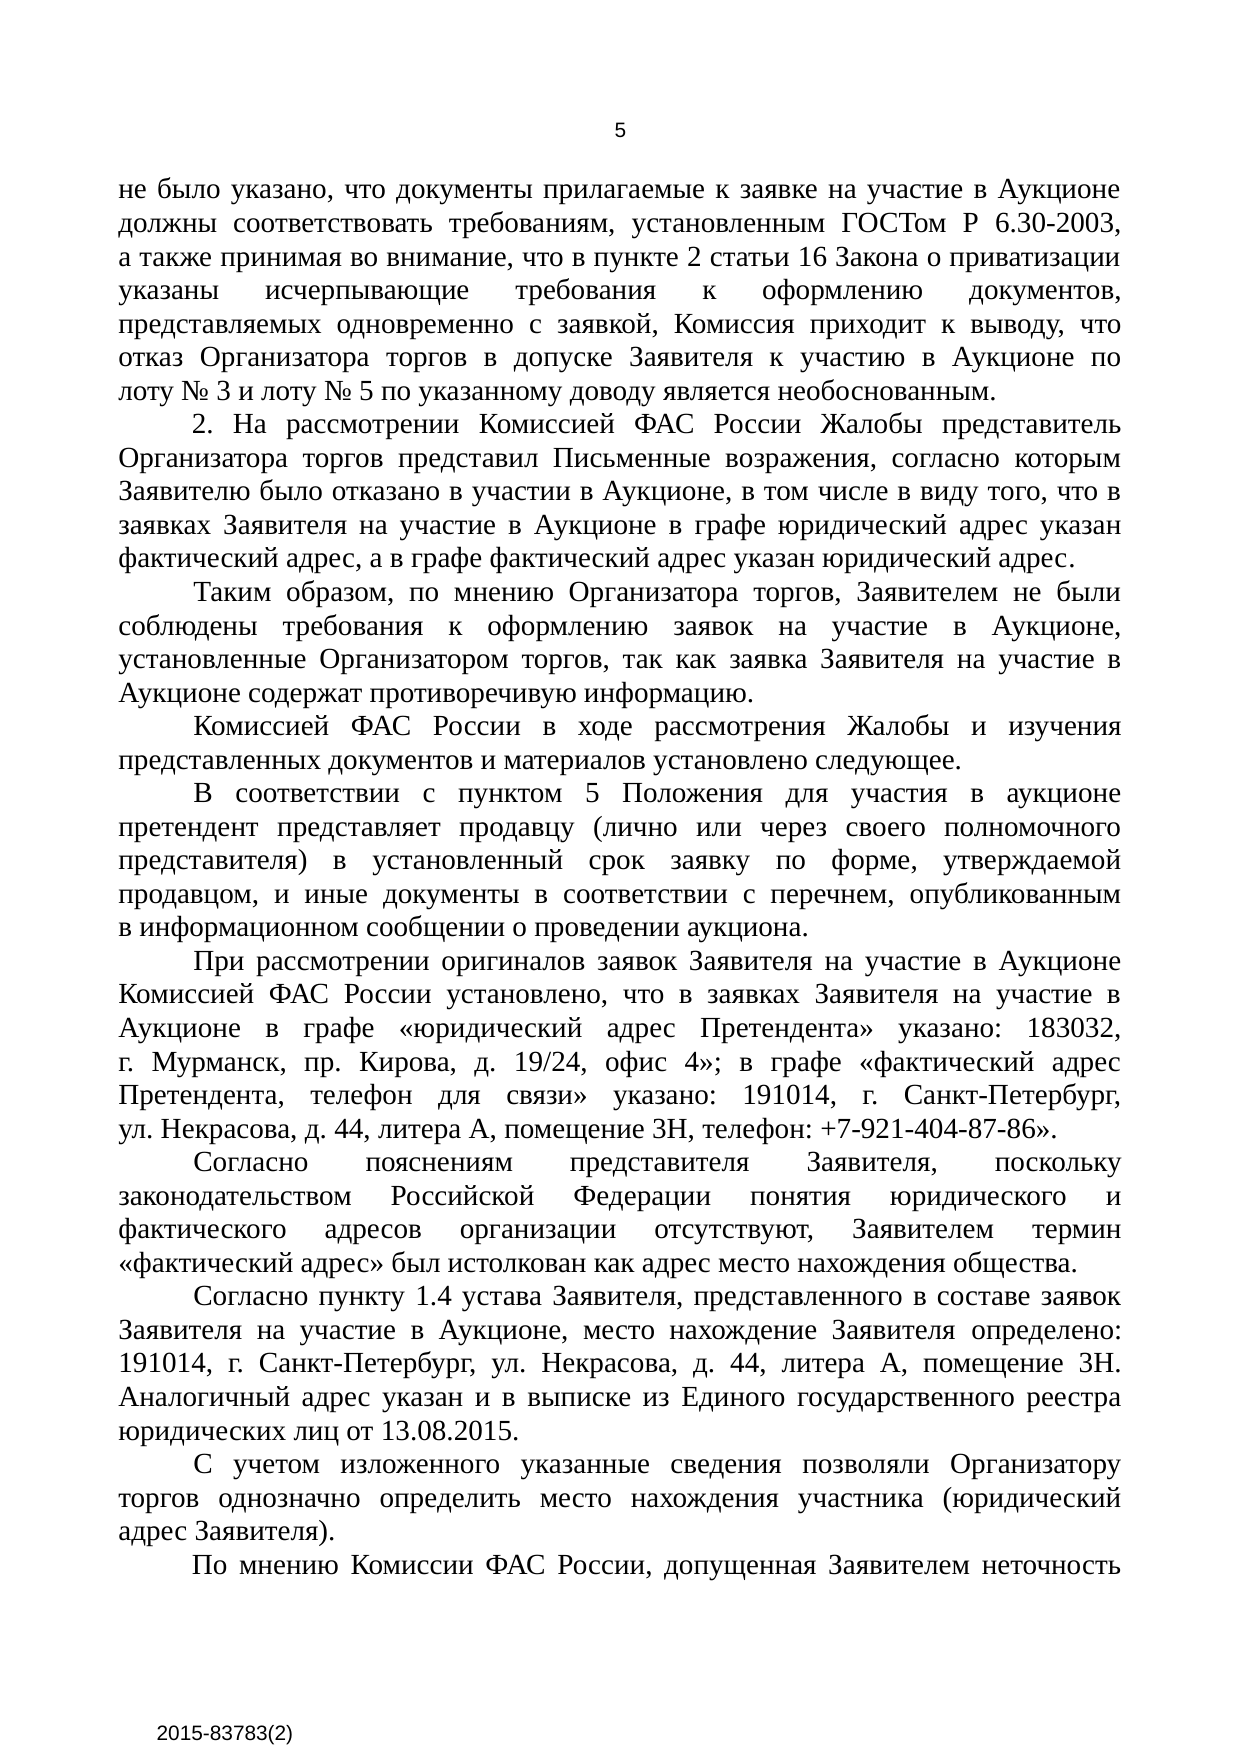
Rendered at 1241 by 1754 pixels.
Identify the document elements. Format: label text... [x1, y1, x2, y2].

text Согласно пункту 1.4 устава Заявителя, представленного в составе заявок Заявителя на участие в Аукционе, место нахождение Заявителя определено: 191014, г. Санкт-Петербург, ул. Некрасова, д. 44, литера А, помещение 3Н. Аналогичный адрес указан и в выписке из Единого государственного реестра юридических лиц от 13.08.2015. [118, 1278, 1122, 1446]
text С учетом изложенного указанные сведения позволяли Организатору торгов однозначно определить место нахождения участника (юридический адрес Заявителя). [118, 1446, 1122, 1547]
text В соответствии с пунктом 5 Положения для участия в аукционе претендент представляет продавцу (лично или через своего полномочного представителя) в установленный срок заявку по форме, утверждаемой продавцом, и иные документы в соответствии с перечнем, опубликованным в информационном сообщении о проведении аукциона. [118, 775, 1122, 943]
text не было указано, что документы прилагаемые к заявке на участие в Аукционе должны соответствовать требованиям, установленным ГОСТом Р 6.30-2003, а также принимая во внимание, что в пункте 2 статьи 16 Закона о приватизации указаны исчерпывающие требования к оформлению документов, представляемых одновременно с заявкой, Комиссия приходит к выводу, что отказ Организатора торгов в допуске Заявителя к участию в Аукционе по лоту № 3 и лоту № 5 по указанному доводу является необоснованным. [118, 172, 1122, 406]
text По мнению Комиссии ФАС России, допущенная Заявителем неточность [118, 1547, 1122, 1580]
text Согласно пояснениям представителя Заявителя, поскольку законодательством Российской Федерации понятия юридического и фактического адресов организации отсутствуют, Заявителем термин «фактический адрес» был истолкован как адрес место нахождения общества. [118, 1144, 1122, 1278]
text Таким образом, по мнению Организатора торгов, Заявителем не были соблюдены требования к оформлению заявок на участие в Аукционе, установленные Организатором торгов, так как заявка Заявителя на участие в Аукционе содержат противоречивую информацию. [118, 574, 1122, 708]
text 2. На рассмотрении Комиссией ФАС России Жалобы представитель Организатора торгов представил Письменные возражения, согласно которым Заявителю было отказано в участии в Аукционе, в том числе в виду того, что в заявках Заявителя на участие в Аукционе в графе юридический адрес указан фактический адрес, а в графе фактический адрес указан юридический адрес. [118, 406, 1122, 574]
text При рассмотрении оригиналов заявок Заявителя на участие в Аукционе Комиссией ФАС России установлено, что в заявках Заявителя на участие в Аукционе в графе «юридический адрес Претендента» указано: 183032, г. Мурманск, пр. Кирова, д. 19/24, офис 4»; в графе «фактический адрес Претендента, телефон для связи» указано: 191014, г. Санкт-Петербург, ул. Некрасова, д. 44, литера А, помещение 3Н, телефон: +7-921-404-87-86». [118, 943, 1122, 1144]
text Комиссией ФАС России в ходе рассмотрения Жалобы и изучения представленных документов и материалов установлено следующее. [118, 708, 1122, 775]
